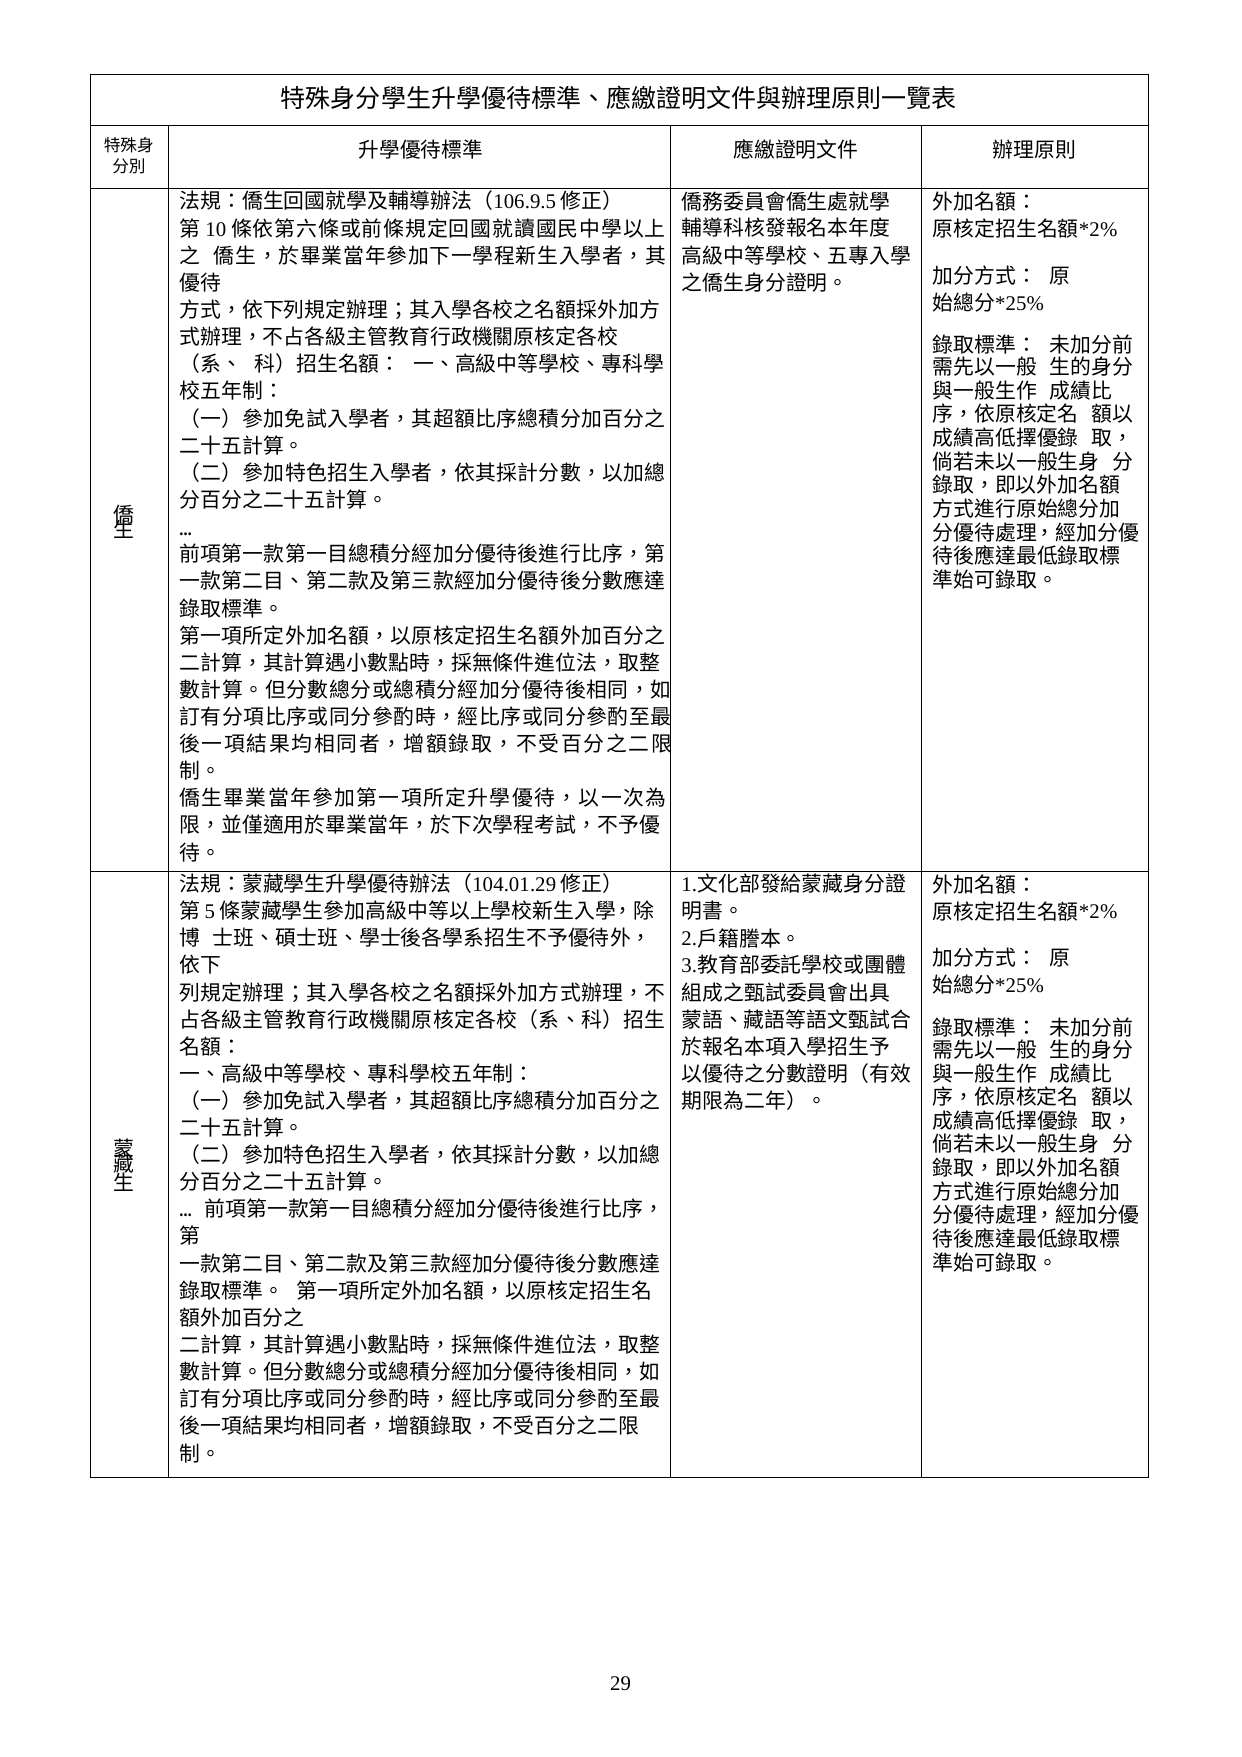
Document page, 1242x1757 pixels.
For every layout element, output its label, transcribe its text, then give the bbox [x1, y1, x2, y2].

table_cell 1.文化部發給蒙藏身分證 明書。 2.戶籍謄本。 3.教育部委託學校或團體 組成之甄試委員會出具 蒙語、藏語等語文甄試合 於報名本項入學招生予 以優待之分數證明（有效 期限為二年）。 [671, 872, 921, 1477]
table_cell 升學優待標準 [169, 126, 670, 188]
table_cell 應繳證明文件 [671, 126, 921, 188]
table_cell 僑 生 [91, 189, 168, 871]
table_cell 辦理原則 [922, 126, 1148, 188]
table_cell 法規：僑生回國就學及輔導辦法（106.9.5修正） 第10條依第六條或前條規定回國就讀國民中學以上之 僑生，於畢業當年參加下一學程新生入學者，其優待 方式，依下列規定辦理；其入學各校之名額採外加方 式辦理，不占各級主管教育行政機關原核定各校（系、 科）招生名額： 一、高級中等學校、專科學校五年制： （一）參加免試入學者，其超額比序總積分加百分之 二十五計算。 （二）參加特色招生入學者，依其採計分數，以加總 分百分之二十五計算。 … 前項第一款第一目總積分經加分優待後進行比序，第 一款第二目、第二款及第三款經加分優待後分數應達 錄取標準。 第一項所定外加名額，以原核定招生名額外加百分之 二計算，其計算遇小數點時，採無條件進位法，取整 數計算。但分數總分或總積分經加分優待後相同，如 訂有分項比序或同分參酌時，經比序或同分參酌至最 後一項結果均相同者，增額錄取，不受百分之二限制。 僑生畢業當年參加第一項所定升學優待，以一次為 限，並僅適用於畢業當年，於下次學程考試，不予優 待。 [169, 189, 670, 871]
table_cell 法規：蒙藏學生升學優待辦法（104.01.29修正） 第5條蒙藏學生參加高級中等以上學校新生入學，除博 士班、碩士班、學士後各學系招生不予優待外，依下 列規定辦理；其入學各校之名額採外加方式辦理，不 占各級主管教育行政機關原核定各校（系、科）招生 名額： 一、高級中等學校、專科學校五年制： （一）參加免試入學者，其超額比序總積分加百分之 二十五計算。 （二）參加特色招生入學者，依其採計分數，以加總 分百分之二十五計算。 … 前項第一款第一目總積分經加分優待後進行比序，第 一款第二目、第二款及第三款經加分優待後分數應達 錄取標準。 第一項所定外加名額，以原核定招生名額外加百分之 二計算，其計算遇小數點時，採無條件進位法，取整 數計算。但分數總分或總積分經加分優待後相同，如 訂有分項比序或同分參酌時，經比序或同分參酌至最 後一項結果均相同者，增額錄取，不受百分之二限制。 [169, 872, 670, 1477]
table_cell 外加名額： 原核定招生名額*2% 加分方式： 原始總分*25% 錄取標準： 未加分前需先以一般 生的身分與一般生作 成績比序，依原核定名 額以成績高低擇優錄 取，倘若未以一般生身 分錄取，即以外加名額 方式進行原始總分加 分優待處理，經加分優 待後應達最低錄取標 準始可錄取。 [922, 872, 1148, 1477]
table_header 特殊身分學生升學優待標準、應繳證明文件與辦理原則一覽表 [91, 75, 1148, 124]
table_cell 僑務委員會僑生處就學 輔導科核發報名本年度 高級中等學校、五專入學 之僑生身分證明。 [671, 189, 921, 871]
table_cell 特殊身 分別 [91, 126, 168, 188]
table_cell 外加名額： 原核定招生名額*2% 加分方式： 原始總分*25% 錄取標準： 未加分前需先以一般 生的身分與一般生作 成績比序，依原核定名 額以成績高低擇優錄 取，倘若未以一般生身 分錄取，即以外加名額 方式進行原始總分加 分優待處理，經加分優 待後應達最低錄取標 準始可錄取。 [922, 189, 1148, 871]
table_cell 蒙 藏 生 [91, 872, 168, 1477]
